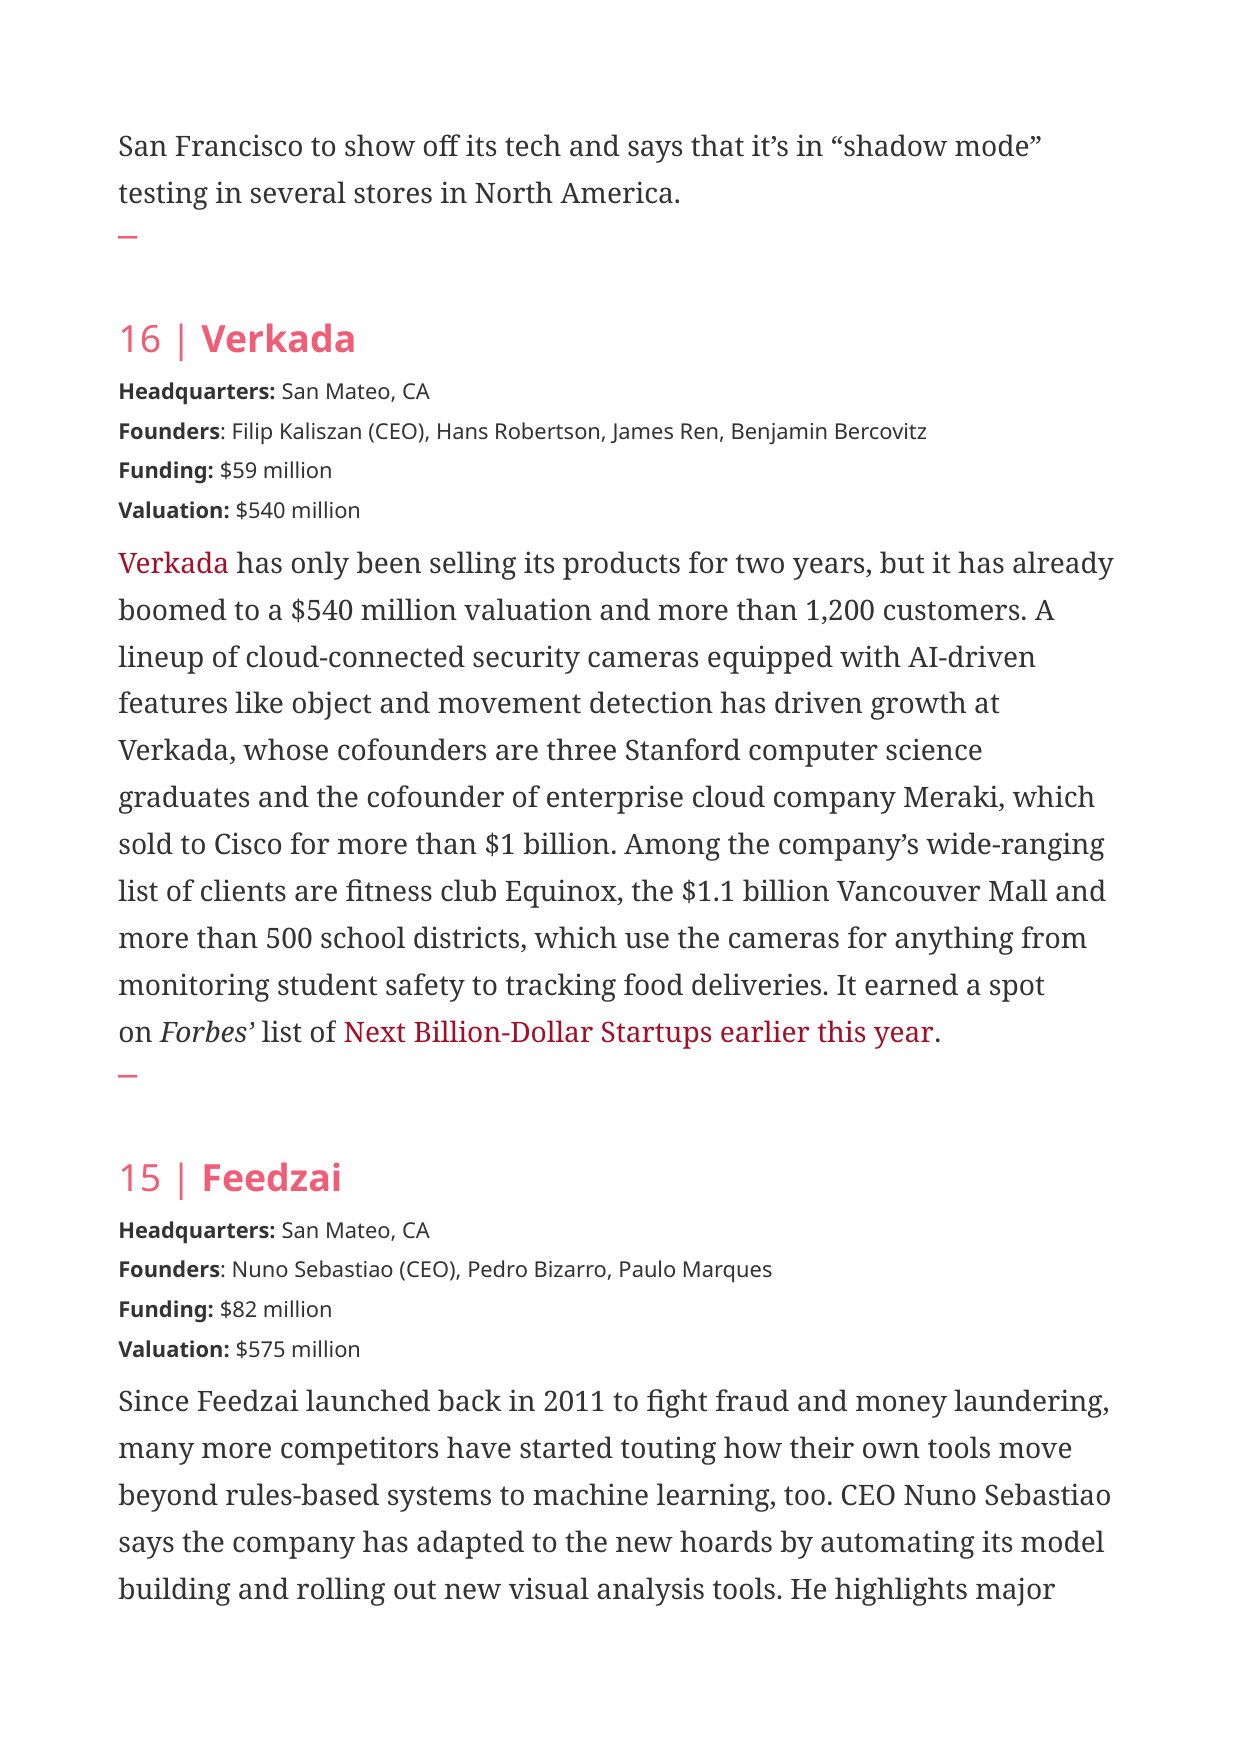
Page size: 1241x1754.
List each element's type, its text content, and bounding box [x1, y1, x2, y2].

subtitle Valuation: $540 million [118, 495, 1122, 525]
text Verkada has only been selling its products for two years, but it has already boomed to a $540 million valuation and more than 1,200 customers. A lineup of cloud-connected security cameras equipped with AI-driven features like object and movement detection has driven growth at Verkada, whose cofounders are three Stanford computer science graduates and the cofounder of enterprise cloud company Meraki, which sold to Cisco for more than $1 billion. Among the company’s wide-ranging list of clients are fitness club Equinox, the $1.1 billion Vancouver Mall and more than 500 school districts, which use the cameras for anything from monitoring student safety to tracking food deliveries. It earned a spot on Forbes’ list of Next Billion-Dollar Startups earlier this year. [118, 535, 1122, 1050]
subtitle Headquarters: San Mateo, CA [118, 1215, 1122, 1244]
subtitle 16 | Verkada [118, 313, 1122, 364]
subtitle Funding: $82 million [118, 1294, 1122, 1324]
text San Francisco to show off its tech and says that it’s in “shadow mode” testing in several stores in North America. [118, 118, 1122, 212]
subtitle Valuation: $575 million [118, 1333, 1122, 1363]
subtitle – [118, 212, 1122, 255]
subtitle Founders: Filip Kaliszan (CEO), Hans Robertson, James Ren, Benjamin Bercovitz [118, 416, 1122, 446]
subtitle Funding: $59 million [118, 456, 1122, 485]
subtitle 15 | Feedzai [118, 1151, 1122, 1202]
subtitle Headquarters: San Mateo, CA [118, 376, 1122, 406]
subtitle Founders: Nuno Sebastiao (CEO), Pedro Bizarro, Paulo Marques [118, 1254, 1122, 1284]
text Since Feedzai launched back in 2011 to fight fraud and money laundering, many more competitors have started touting how their own tools move beyond rules-based systems to machine learning, too. CEO Nuno Sebastiao says the company has adapted to the new hoards by automating its model building and rolling out new visual analysis tools. He highlights major [118, 1373, 1122, 1607]
subtitle – [118, 1050, 1122, 1093]
